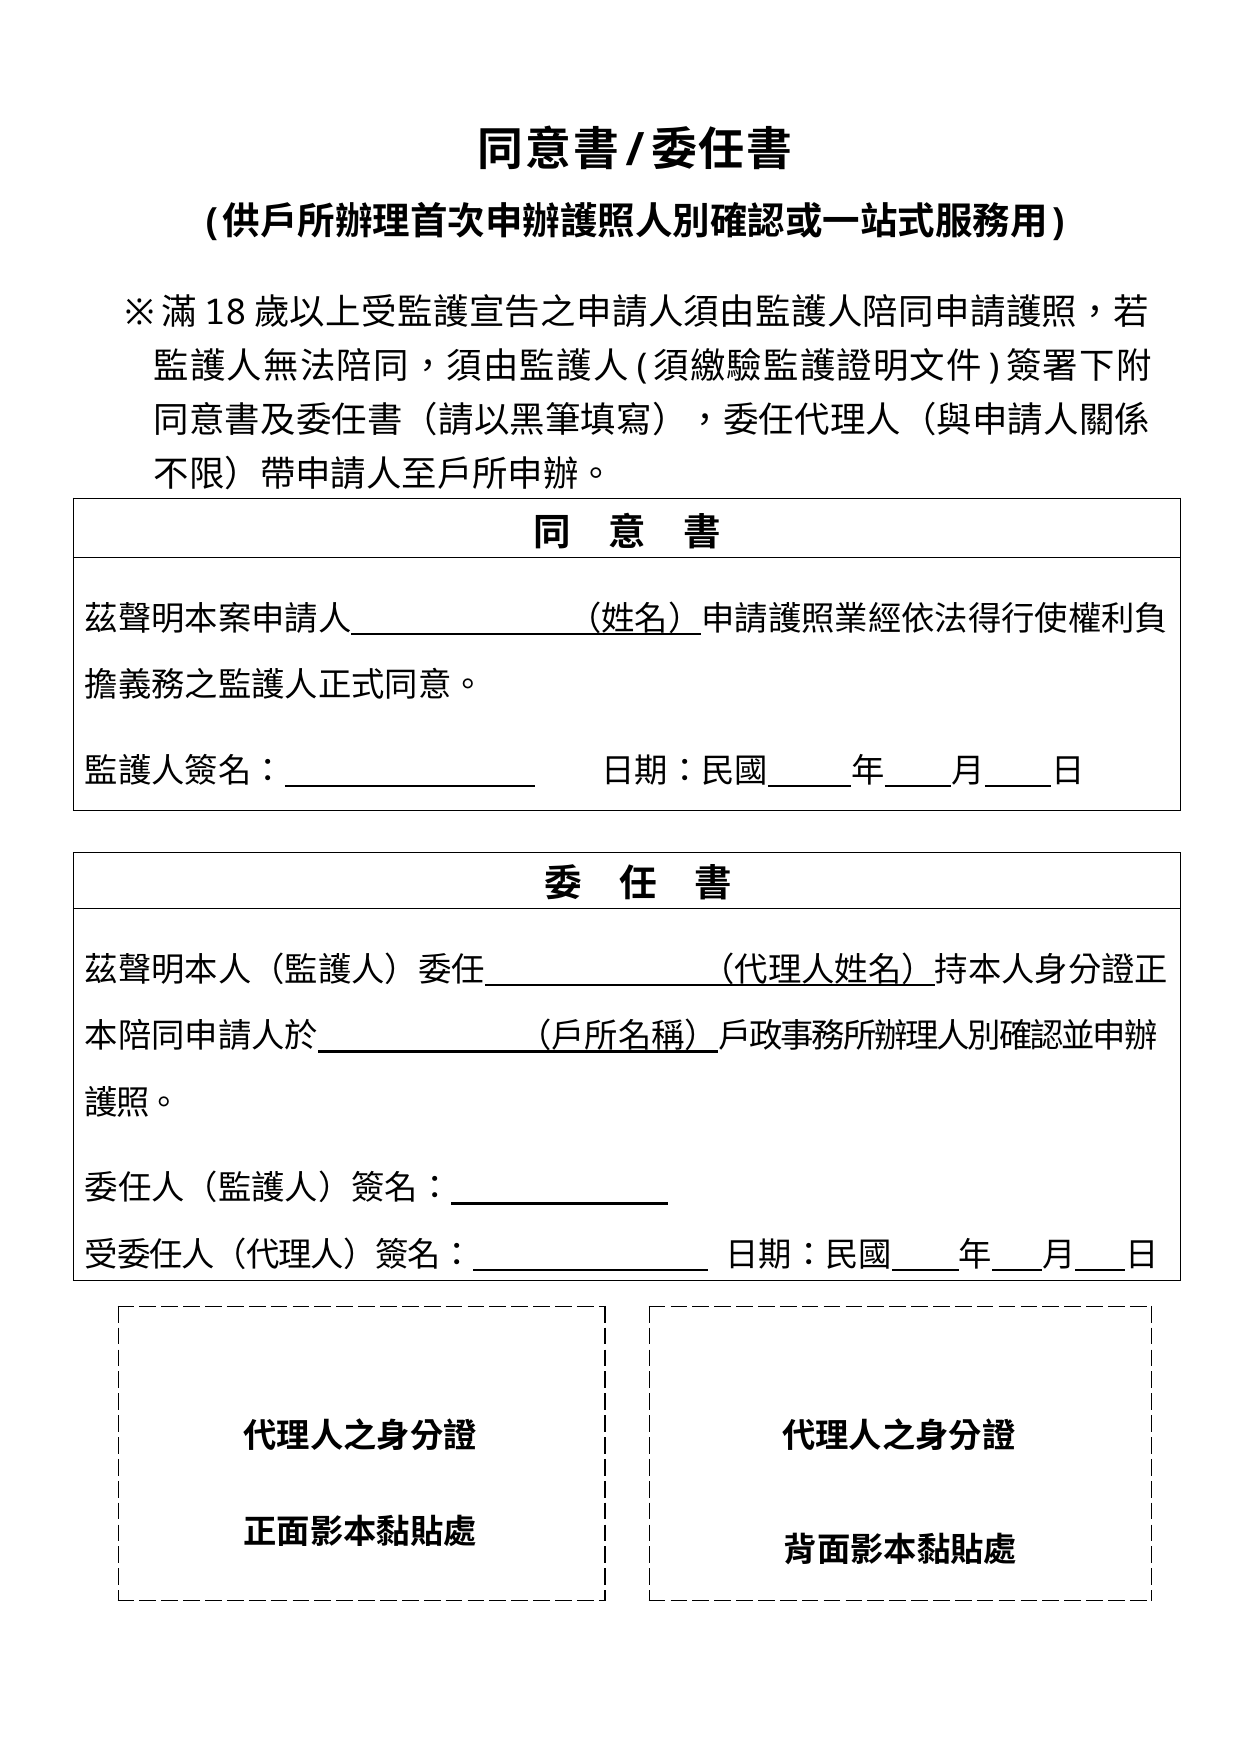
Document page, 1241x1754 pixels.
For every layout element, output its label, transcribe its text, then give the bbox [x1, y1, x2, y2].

table_cell 茲聲明本人（監護人）委任 （代理人姓名）持本人身分證正本陪同申請人於 （戶所名稱）戶政事務所辦理人別確認並申辦護照。 委任人（監護人）簽名： 受委任人（代理人）簽名： 日期：民國 年 月 日 [74, 909, 1180, 1280]
table_header 代理人之身分證 背面影本黏貼處 [649, 1306, 1151, 1600]
text (供戶所辦理首次申辦護照人別確認或一站式服務用) [118, 197, 1152, 243]
table_cell 茲聲明本案申請人 （姓名）申請護照業經依法得行使權利負擔義務之監護人正式同意。 監護人簽名： 日期：民國 年 月 日 [74, 558, 1180, 809]
text ※滿18歲以上受監護宣告之申請人須由監護人陪同申請護照，若監護人無法陪同，須由監護人(須繳驗監護證明文件)簽署下附同意書及委任書（請以黑筆填寫），委任代理人（與申請人關係不限）帶申請人至戶所申辦。 [118, 281, 1152, 497]
table_header 同 意 書 [74, 499, 1180, 557]
text 同意書/委任書 [118, 112, 1152, 179]
table_header 委 任 書 [74, 853, 1180, 908]
table_header [605, 1306, 649, 1600]
table_header 代理人之身分證 正面影本黏貼處 [118, 1306, 605, 1600]
